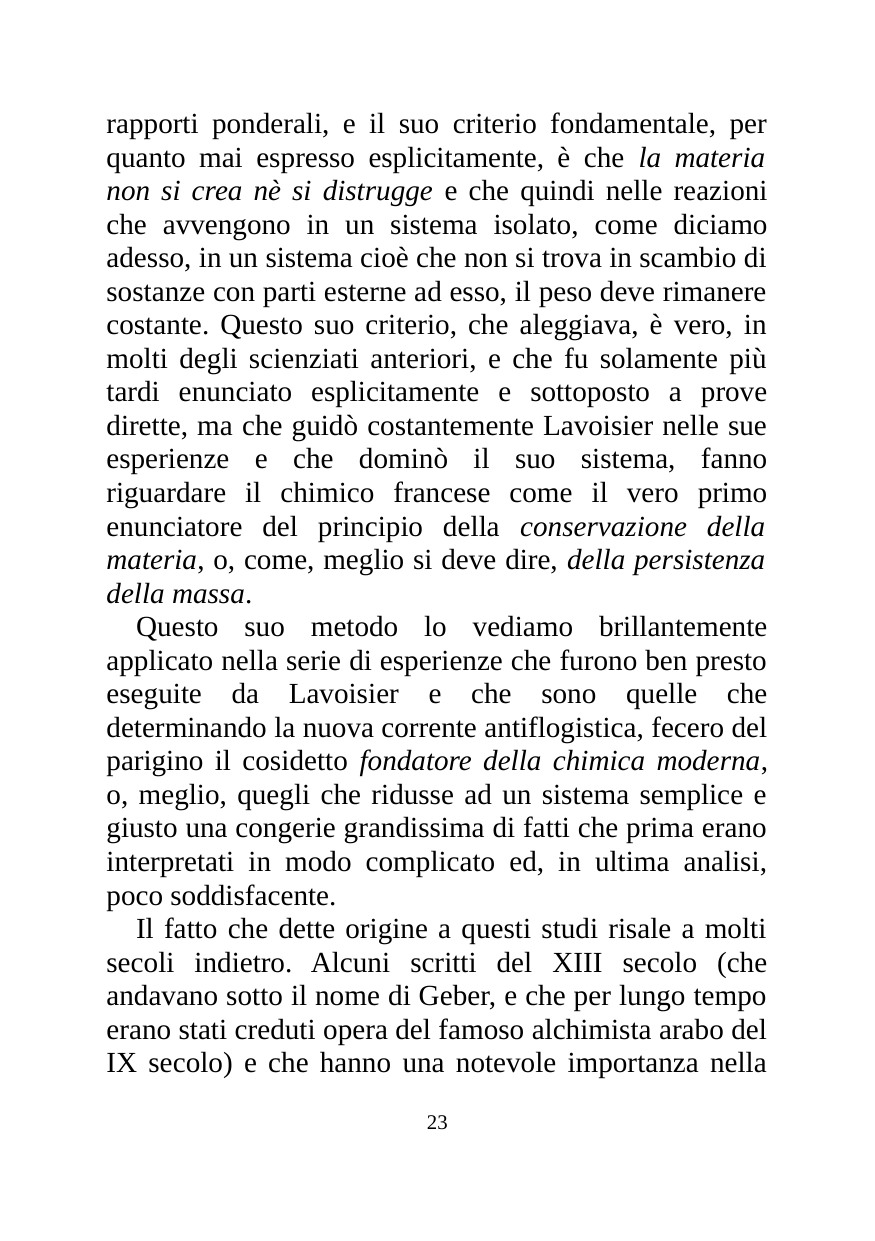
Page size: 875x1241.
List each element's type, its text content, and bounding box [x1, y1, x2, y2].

text Il fatto che dette origine a questi studi risale a molti secoli indietro. Alcuni scritti del XIII secolo (che andavano sotto il nome di Geber, e che per lungo tempo erano stati creduti opera del famoso alchimista arabo del IX secolo) e che hanno una notevole importanza nella [106, 911, 768, 1079]
text rapporti ponderali, e il suo criterio fondamentale, per quanto mai espresso esplicitamente, è che la materia non si crea nè si distrugge e che quindi nelle reazioni che avvengono in un sistema isolato, come diciamo adesso, in un sistema cioè che non si trova in scambio di sostanze con parti esterne ad esso, il peso deve rimanere costante. Questo suo criterio, che aleggiava, è vero, in molti degli scienziati anteriori, e che fu solamente più tardi enunciato esplicitamente e sottoposto a prove dirette, ma che guidò costantemente Lavoisier nelle sue esperienze e che dominò il suo sistema, fanno riguardare il chimico francese come il vero primo enunciatore del principio della conservazione della materia, o, come, meglio si deve dire, della persistenza della massa. [106, 106, 768, 609]
text Questo suo metodo lo vediamo brillantemente applicato nella serie di esperienze che furono ben presto eseguite da Lavoisier e che sono quelle che determinando la nuova corrente antiflogistica, fecero del parigino il cosidetto fondatore della chimica moderna, o, meglio, quegli che ridusse ad un sistema semplice e giusto una congerie grandissima di fatti che prima erano interpretati in modo complicato ed, in ultima analisi, poco soddisfacente. [106, 609, 768, 911]
